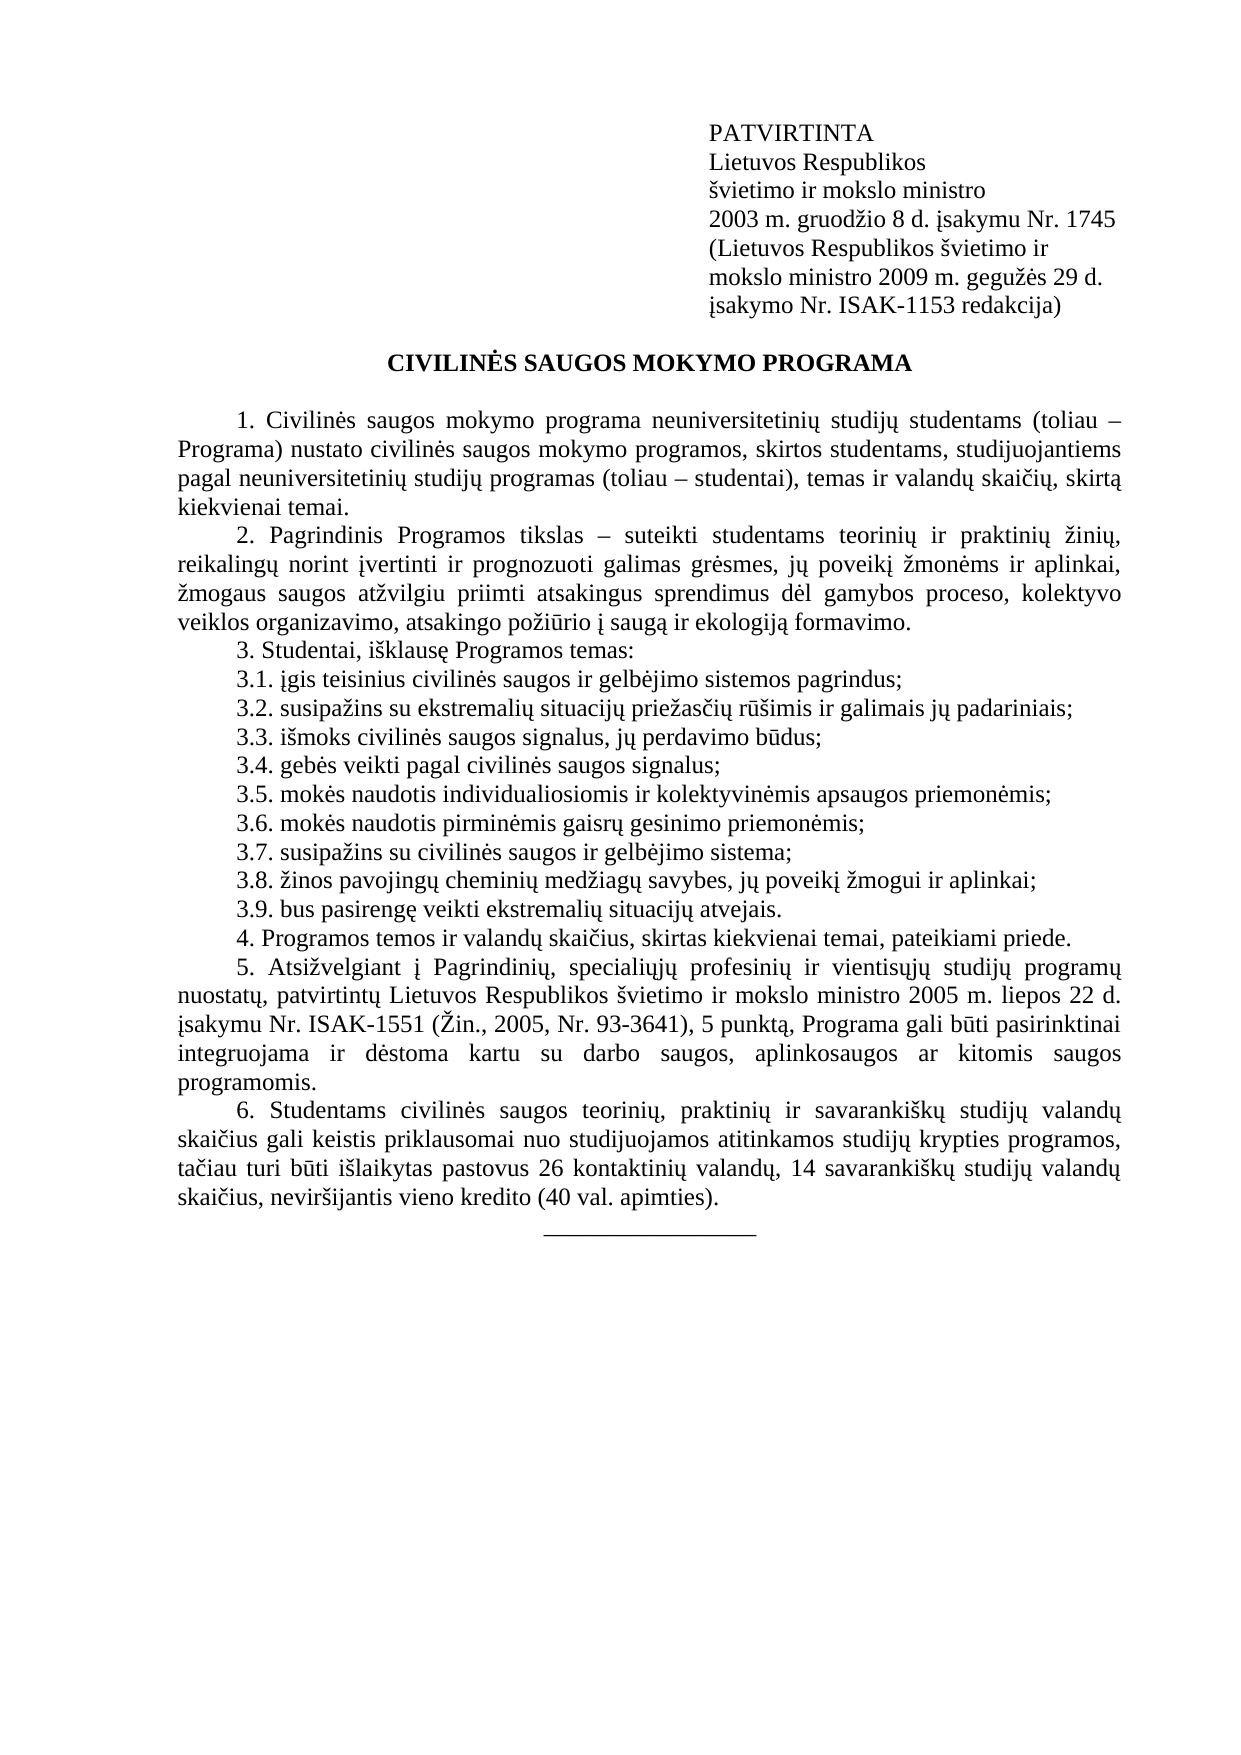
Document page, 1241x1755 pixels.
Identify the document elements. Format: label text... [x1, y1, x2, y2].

text 3.8. žinos pavojingų cheminių medžiagų savybes, jų poveikį žmogui ir aplinkai; [177, 866, 1122, 894]
text 3.7. susipažins su civilinės saugos ir gelbėjimo sistema; [177, 837, 1122, 866]
text 6. Studentams civilinės saugos teorinių, praktinių ir savarankiškų studijų valandų skaičius gali keistis priklausomai nuo studijuojamos atitinkamos studijų krypties programos, tačiau turi būti išlaikytas pastovus 26 kontaktinių valandų, 14 savarankiškų studijų valandų skaičius, neviršijantis vieno kredito (40 val. apimties). [177, 1096, 1122, 1211]
text įsakymo Nr. ISAK-1153 redakcija) [177, 291, 1122, 319]
text 1. Civilinės saugos mokymo programa neuniversitetinių studijų studentams (toliau – Programa) nustato civilinės saugos mokymo programos, skirtos studentams, studijuojantiems pagal neuniversitetinių studijų programas (toliau – studentai), temas ir valandų skaičių, skirtą kiekvienai temai. [177, 406, 1122, 521]
text 3.9. bus pasirengę veikti ekstremalių situacijų atvejais. [177, 894, 1122, 923]
text 3.4. gebės veikti pagal civilinės saugos signalus; [177, 751, 1122, 779]
text (Lietuvos Respublikos švietimo ir [177, 233, 1122, 262]
text 3.1. įgis teisinius civilinės saugos ir gelbėjimo sistemos pagrindus; [177, 664, 1122, 693]
text 3.5. mokės naudotis individualiosiomis ir kolektyvinėmis apsaugos priemonėmis; [177, 779, 1122, 808]
text CIVILINĖS SAUGOS MOKYMO PROGRAMA [177, 348, 1122, 377]
text Lietuvos Respublikos [177, 147, 1122, 176]
text švietimo ir mokslo ministro [177, 176, 1122, 204]
text _________________ [177, 1211, 1122, 1239]
text 3.2. susipažins su ekstremalių situacijų priežasčių rūšimis ir galimais jų padariniais; [177, 693, 1122, 722]
text 3.6. mokės naudotis pirminėmis gaisrų gesinimo priemonėmis; [177, 808, 1122, 837]
text 3. Studentai, išklausę Programos temas: [177, 636, 1122, 664]
text 3.3. išmoks civilinės saugos signalus, jų perdavimo būdus; [177, 722, 1122, 751]
text 4. Programos temos ir valandų skaičius, skirtas kiekvienai temai, pateikiami priede. [177, 923, 1122, 952]
text mokslo ministro 2009 m. gegužės 29 d. [177, 262, 1122, 291]
text PATVIRTINTA [709, 118, 1122, 147]
text 2003 m. gruodžio 8 d. įsakymu Nr. 1745 [177, 204, 1122, 233]
text 2. Pagrindinis Programos tikslas – suteikti studentams teorinių ir praktinių žinių, reikalingų norint įvertinti ir prognozuoti galimas grėsmes, jų poveikį žmonėms ir aplinkai, žmogaus saugos atžvilgiu priimti atsakingus sprendimus dėl gamybos proceso, kolektyvo veiklos organizavimo, atsakingo požiūrio į saugą ir ekologiją formavimo. [177, 521, 1122, 636]
text 5. Atsižvelgiant į Pagrindinių, specialiųjų profesinių ir vientisųjų studijų programų nuostatų, patvirtintų Lietuvos Respublikos švietimo ir mokslo ministro 2005 m. liepos 22 d. įsakymu Nr. ISAK-1551 (Žin., 2005, Nr. 93-3641), 5 punktą, Programa gali būti pasirinktinai integruojama ir dėstoma kartu su darbo saugos, aplinkosaugos ar kitomis saugos programomis. [177, 952, 1122, 1096]
